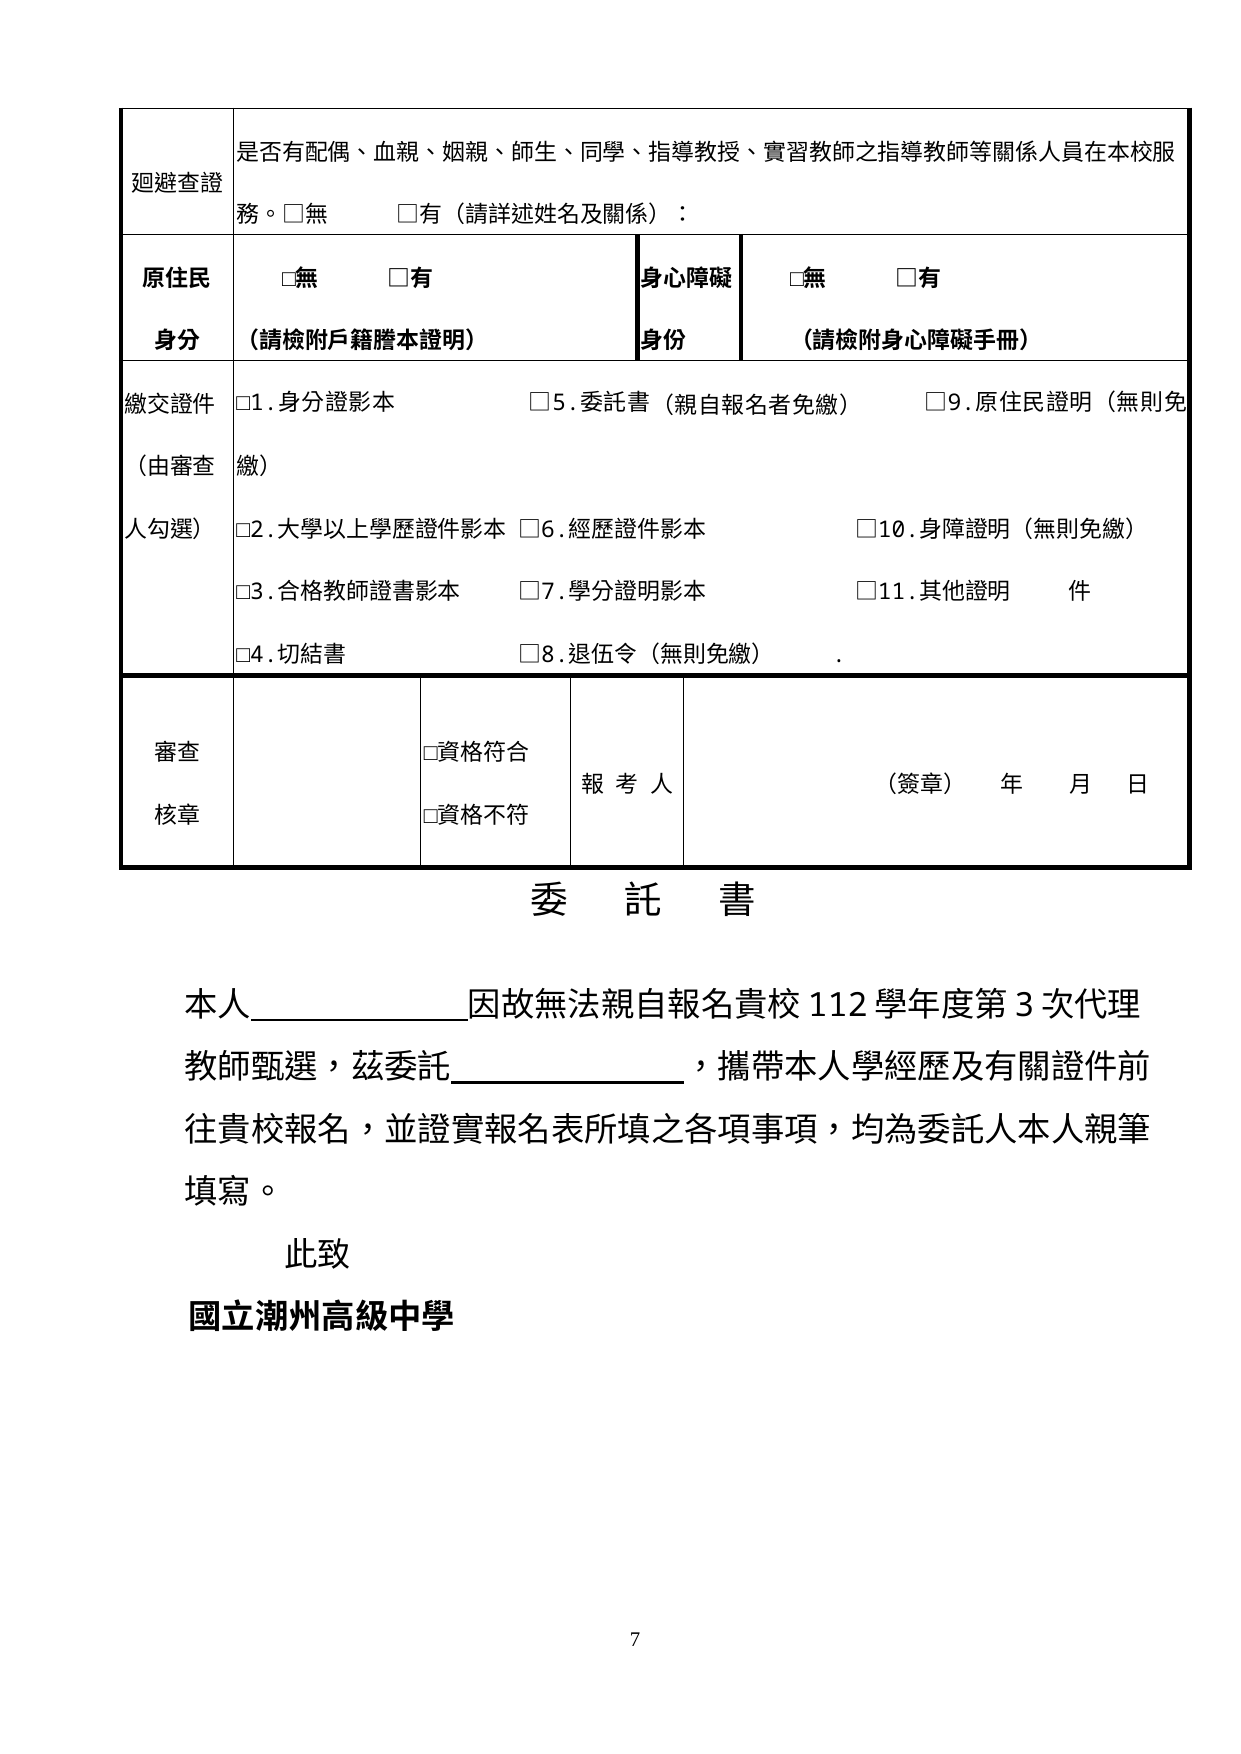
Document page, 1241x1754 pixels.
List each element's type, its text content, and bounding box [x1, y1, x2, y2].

table_cell 繳交證件（由審查人勾選） [123, 361, 233, 673]
table_cell 原住民 身分 [123, 235, 233, 360]
table_cell 審查 核章 [123, 678, 233, 865]
table_cell □資格符合 □資格不符 [421, 678, 570, 865]
table_cell □無 □有 （請檢附戶籍謄本證明） [234, 235, 635, 360]
table_cell □1.身分證影本 □5.委託書（親自報名者免繳） □9.原住民證明（無則免繳） □2.大學以上學歷證件影本 □6.經歷證件影本 □10.身障證明（無則免繳） □3.合格教師證書影本 □7.學分證明影本 □11.其他證明 件 □4.切結書 □8.退伍令（無則免繳） . [234, 361, 1187, 673]
text 此致 [118, 1210, 1152, 1273]
text 本人 因故無法親自報名貴校112學年度第3次代理教師甄選，茲委託 ，攜帶本人學經歷及有關證件前往貴校報名，並證實報名表所填之各項事項，均為委託人本人親筆填寫。 [184, 960, 1152, 1210]
table_cell 身心障礙身份 [640, 235, 739, 360]
table_cell 廻避查證 [123, 109, 233, 234]
text 國立潮州高級中學 [118, 1273, 1152, 1335]
table_cell 是否有配偶、血親、姻親、師生、同學、指導教授、實習教師之指導教師等關係人員在本校服務。□無 □有（請詳述姓名及關係）： [234, 109, 1187, 234]
table_cell [234, 678, 420, 865]
table_cell （簽章） 年 月 日 [684, 678, 1187, 865]
table_cell 報 考 人 [571, 678, 683, 865]
text 委 託 書 [118, 870, 1152, 924]
table_cell □無 □有 （請檢附身心障礙手冊） [743, 235, 1187, 360]
